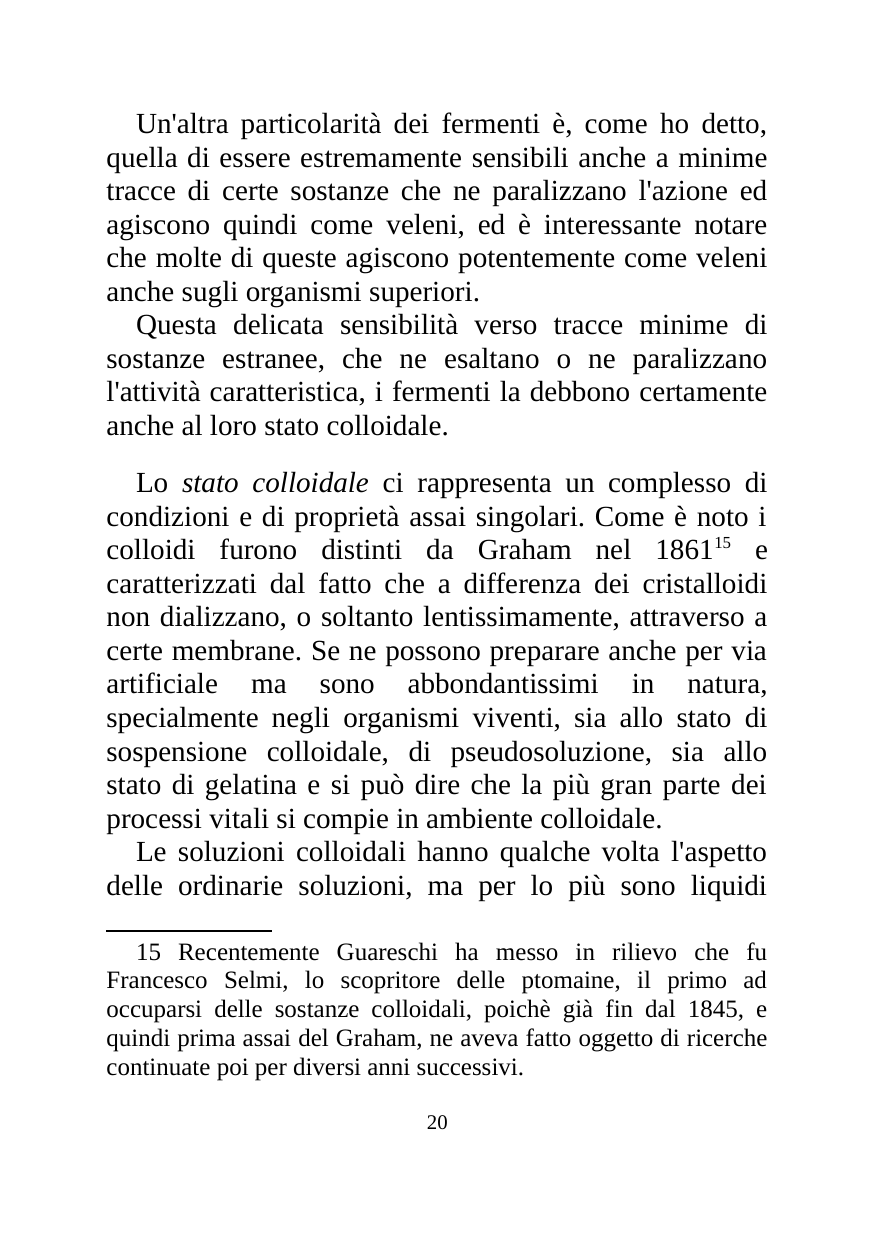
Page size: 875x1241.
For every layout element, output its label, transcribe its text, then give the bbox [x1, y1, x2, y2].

text Recentemente Guareschi ha messo in rilievo che fu Francesco Selmi, lo scopritore delle ptomaine, il primo ad occuparsi delle sostanze colloidali, poichè già fin dal 1845, e quindi prima assai del Graham, ne aveva fatto oggetto di ricerche continuate poi per diversi anni successivi. [106, 937, 768, 1080]
text Le soluzioni colloidali hanno qualche volta l'aspetto delle ordinarie soluzioni, ma per lo più sono liquidi [106, 834, 768, 901]
text Lo stato colloidale ci rappresenta un complesso di condizioni e di proprietà assai singolari. Come è noto i colloidi furono distinti da Graham nel 1861 e caratterizzati dal fatto che a differenza dei cristalloidi non dializzano, o soltanto lentissimamente, attraverso a certe membrane. Se ne possono preparare anche per via artificiale ma sono abbondantissimi in natura, specialmente negli organismi viventi, sia allo stato di sospensione colloidale, di pseudosoluzione, sia allo stato di gelatina e si può dire che la più gran parte dei processi vitali si compie in ambiente colloidale. [106, 465, 768, 834]
text Questa delicata sensibilità verso tracce minime di sostanze estranee, che ne esaltano o ne paralizzano l'attività caratteristica, i fermenti la debbono certamente anche al loro stato colloidale. [106, 307, 768, 442]
text Un'altra particolarità dei fermenti è, come ho detto, quella di essere estremamente sensibili anche a minime tracce di certe sostanze che ne paralizzano l'azione ed agiscono quindi come veleni, ed è interessante notare che molte di queste agiscono potentemente come veleni anche sugli organismi superiori. [106, 106, 768, 307]
